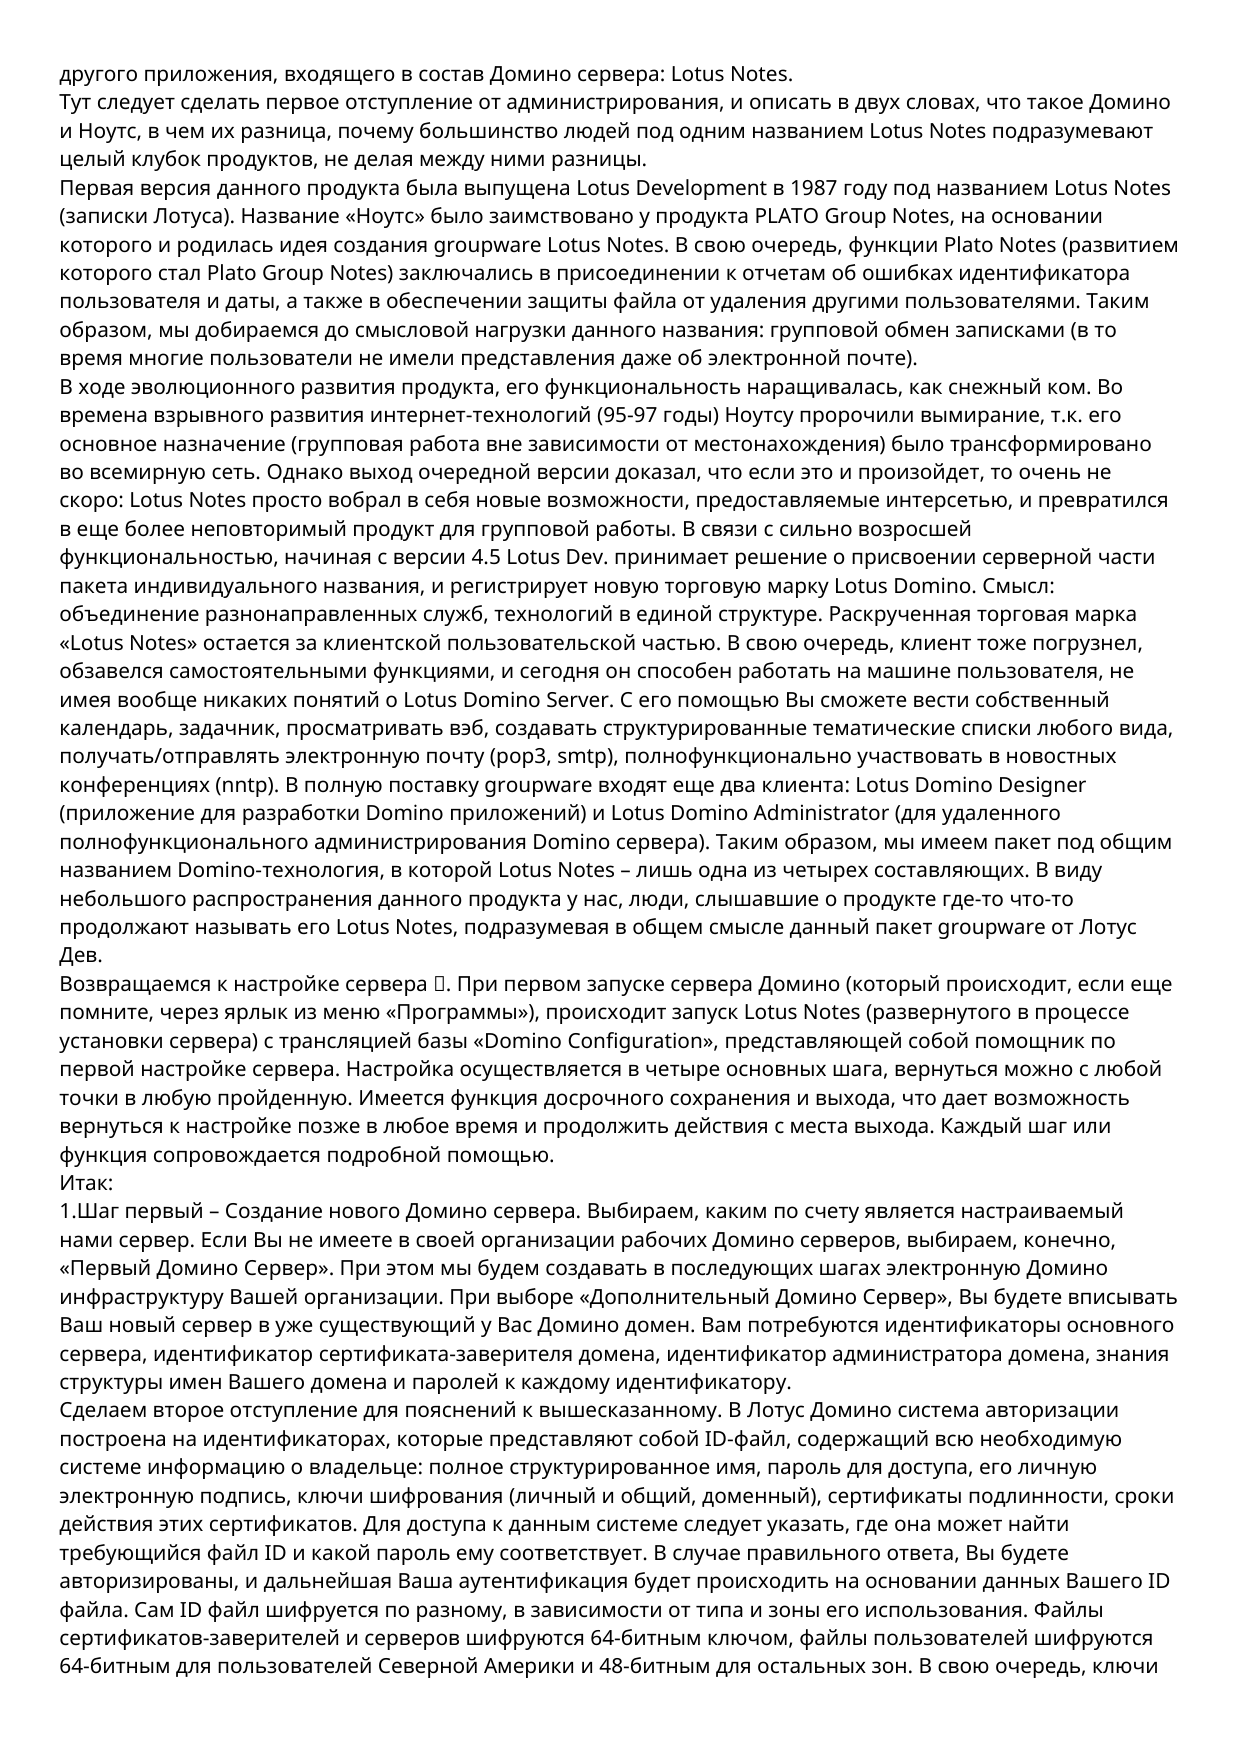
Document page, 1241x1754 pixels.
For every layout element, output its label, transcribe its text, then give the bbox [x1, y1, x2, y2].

text другого приложения, входящего в состав Домино сервера: Lotus Notes. Тут следует сделать первое отступление от администрирования, и описать в двух словах, что такое Домино и Ноутс, в чем их разница, почему большинство людей под одним названием Lotus Notes подразумевают целый клубок продуктов, не делая между ними разницы. Первая версия данного продукта была выпущена Lotus Development в 1987 году под названием Lotus Notes (записки Лотуса). Название «Ноутс» было заимствовано у продукта PLATO Group Notes, на основании которого и родилась идея создания groupware Lotus Notes. В свою очередь, функции Plato Notes (развитием которого стал Plato Group Notes) заключались в присоединении к отчетам об ошибках идентификатора пользователя и даты, а также в обеспечении защиты файла от удаления другими пользователями. Таким образом, мы добираемся до смысловой нагрузки данного названия: групповой обмен записками (в то время многие пользователи не имели представления даже об электронной почте). В ходе эволюционного развития продукта, его функциональность наращивалась, как снежный ком. Во времена взрывного развития интернет-технологий (95-97 годы) Ноутсу пророчили вымирание, т.к. его основное назначение (групповая работа вне зависимости от местонахождения) было трансформировано во всемирную сеть. Однако выход очередной версии доказал, что если это и произойдет, то очень не скоро: Lotus Notes просто вобрал в себя новые возможности, предоставляемые интерсетью, и превратился в еще более неповторимый продукт для групповой работы. В связи с сильно возросшей функциональностью, начиная с версии 4.5 Lotus Dev. принимает решение о присвоении серверной части пакета индивидуального названия, и регистрирует новую торговую марку Lotus Domino. Смысл: объединение разнонаправленных служб, технологий в единой структуре. Раскрученная торговая марка «Lotus Notes» остается за клиентской пользовательской частью. В свою очередь, клиент тоже погрузнел, обзавелся самостоятельными функциями, и сегодня он способен работать на машине пользователя, не имея вообще никаких понятий о Lotus Domino Server. С его помощью Вы сможете вести собственный календарь, задачник, просматривать вэб, создавать структурированные тематические списки любого вида, получать/отправлять электронную почту (pop3, smtp), полнофункционально участвовать в новостных конференциях (nntp). В полную поставку groupware входят еще два клиента: Lotus Domino Designer (приложение для разработки Domino приложений) и Lotus Domino Administrator (для удаленного полнофункционального администрирования Domino сервера). Таким образом, мы имеем пакет под общим названием Domino-технология, в которой Lotus Notes – лишь одна из четырех составляющих. В виду небольшого распространения данного продукта у нас, люди, слышавшие о продукте где-то что-то продолжают называть его Lotus Notes, подразумевая в общем смысле данный пакет groupware от Лотус Дев. Возвращаемся к настройке сервера . При первом запуске сервера Домино (который происходит, если еще помните, через ярлык из меню «Программы»), происходит запуск Lotus Notes (развернутого в процессе установки сервера) с трансляцией базы «Domino Configuration», представляющей собой помощник по первой настройке сервера. Настройка осуществляется в четыре основных шага, вернуться можно с любой точки в любую пройденную. Имеется функция досрочного сохранения и выхода, что дает возможность вернуться к настройке позже в любое время и продолжить действия с места выхода. Каждый шаг или функция сопровождается подробной помощью. Итак: 1.Шаг первый – Создание нового Домино сервера. Выбираем, каким по счету является настраиваемый нами сервер. Если Вы не имеете в своей организации рабочих Домино серверов, выбираем, конечно, «Первый Домино Сервер». При этом мы будем создавать в последующих шагах электронную Домино инфраструктуру Вашей организации. При выборе «Дополнительный Домино Сервер», Вы будете вписывать Ваш новый сервер в уже существующий у Вас Домино домен. Вам потребуются идентификаторы основного сервера, идентификатор сертификата-заверителя домена, идентификатор администратора домена, знания структуры имен Вашего домена и паролей к каждому идентификатору. Сделаем второе отступление для пояснений к вышесказанному. В Лотус Домино система авторизации построена на идентификаторах, которые представляют собой ID-файл, содержащий всю необходимую системе информацию о владельце: полное структурированное имя, пароль для доступа, его личную электронную подпись, ключи шифрования (личный и общий, доменный), сертификаты подлинности, сроки действия этих сертификатов. Для доступа к данным системе следует указать, где она может найти требующийся файл ID и какой пароль ему соответствует. В случае правильного ответа, Вы будете авторизированы, и дальнейшая Ваша аутентификация будет происходить на основании данных Вашего ID файла. Сам ID файл шифруется по разному, в зависимости от типа и зоны его использования. Файлы сертификатов-заверителей и серверов шифруются 64-битным ключом, файлы пользователей шифруются 64-битным для пользователей Северной Америки и 48-битным для остальных зон. В свою очередь, ключи [59, 59, 1181, 1680]
